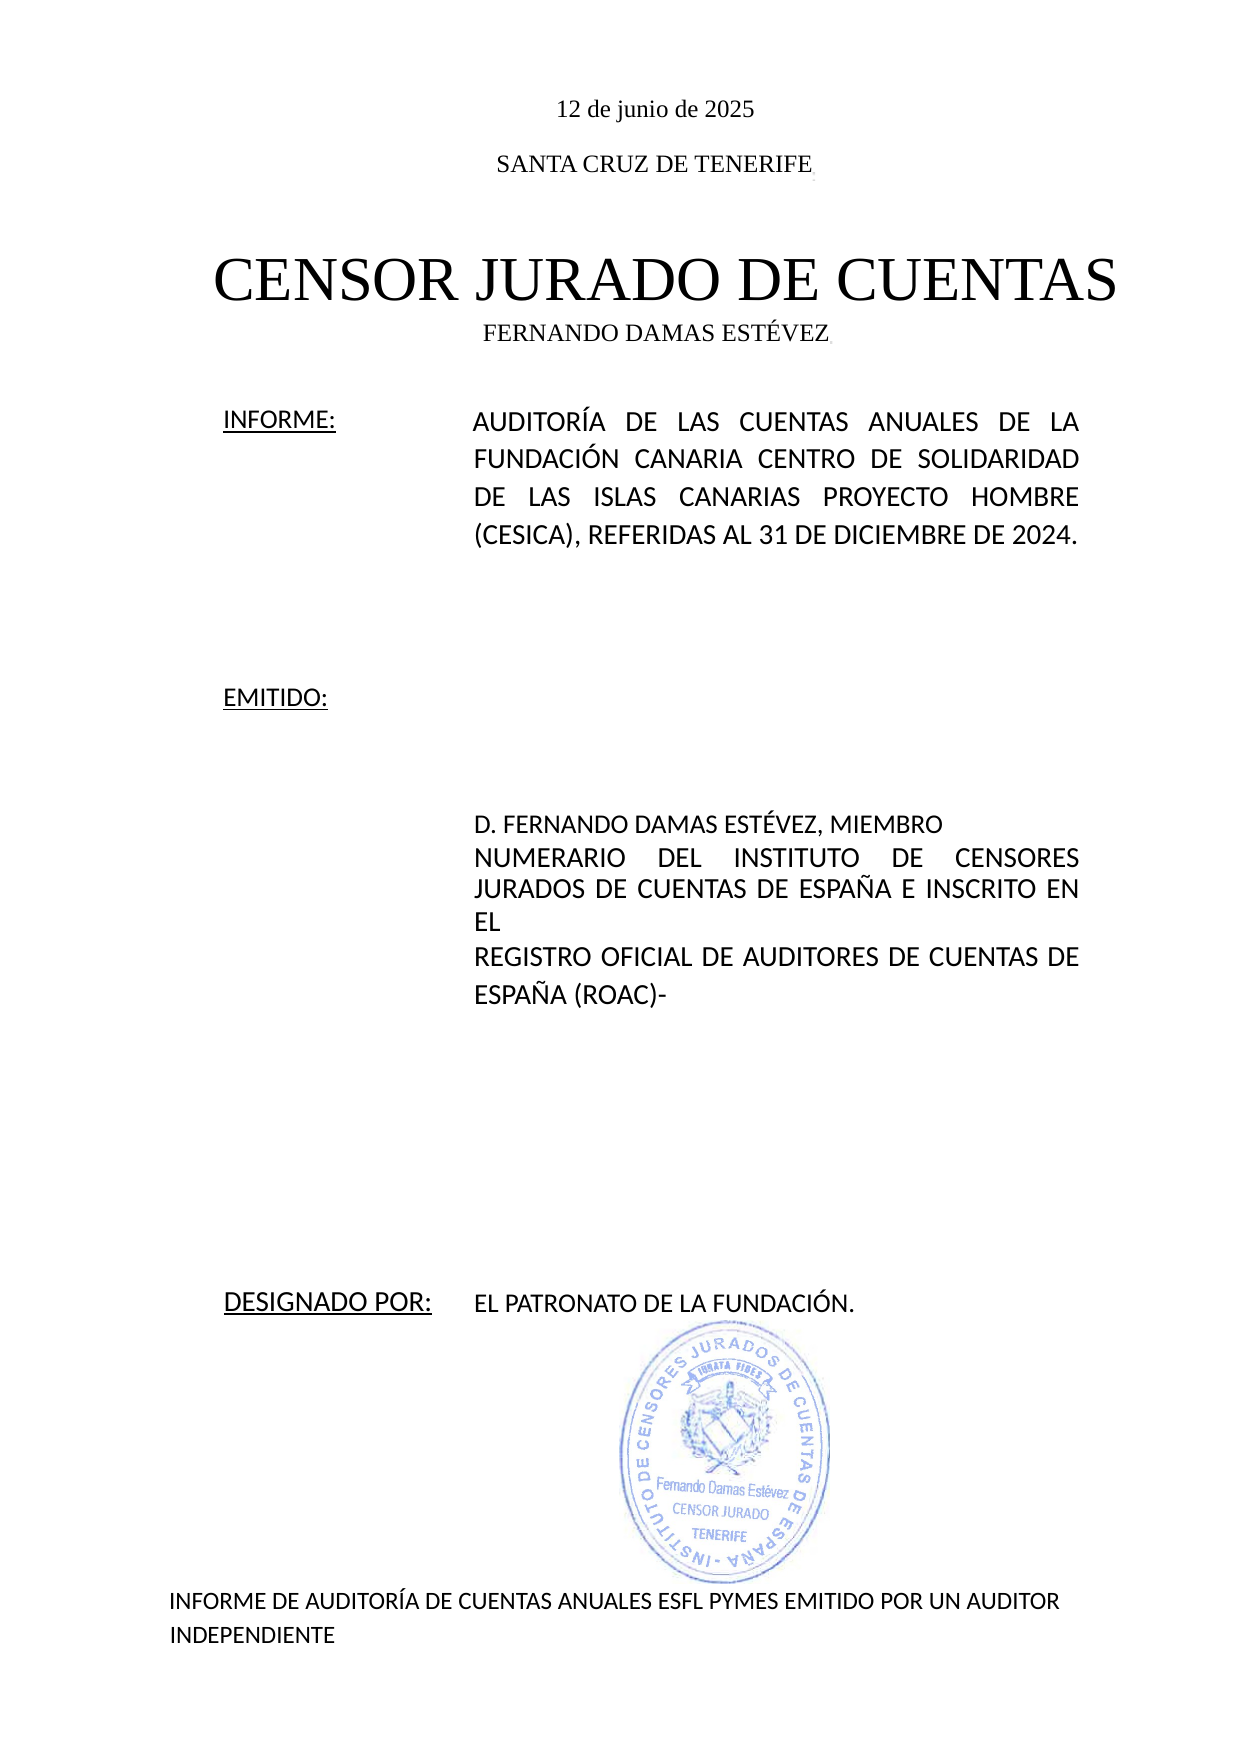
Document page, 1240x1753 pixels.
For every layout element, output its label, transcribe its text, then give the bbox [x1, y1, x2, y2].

picture [619, 1320, 830, 1584]
table_cell DESIGNADO POR: [223, 1141, 472, 1321]
table_cell EMITIDO: [223, 680, 472, 1141]
text INFORME DE AUDITORÍA DE CUENTAS ANUALES ESFL PYMES EMITIDO POR UN AUDITOR INDEPENDIENTE [169, 1586, 1200, 1649]
table_header INFORME: [223, 402, 472, 680]
table_cell EL PATRONATO DE LA FUNDACIÓN. [473, 1141, 1080, 1321]
table_cell D. FERNANDO DAMAS ESTÉVEZ, MIEMBRO NUMERARIO DEL INSTITUTO DE CENSORES JURADOS DE CUENTAS DE ESPAÑA E INSCRITO EN EL REGISTRO OFICIAL DE AUDITORES DE CUENTAS DE ESPAÑA (ROAC)- [473, 680, 1080, 1141]
text 12 de junio de 2025 [82, 94, 1228, 123]
text SANTA CRUZ DE TENERIFE [82, 149, 1229, 180]
table_header AUDITORÍA DE LAS CUENTAS ANUALES DE LA FUNDACIÓN CANARIA CENTRO DE SOLIDARIDAD DE LAS ISLAS CANARIAS PROYECTO HOMBRE (CESICA), REFERIDAS AL 31 DE DICIEMBRE DE 2024. [473, 402, 1080, 680]
subtitle FERNANDO DAMAS ESTÉVEZ [82, 318, 1233, 347]
subtitle CENSOR JURADO DE CUENTAS [213, 242, 1233, 314]
